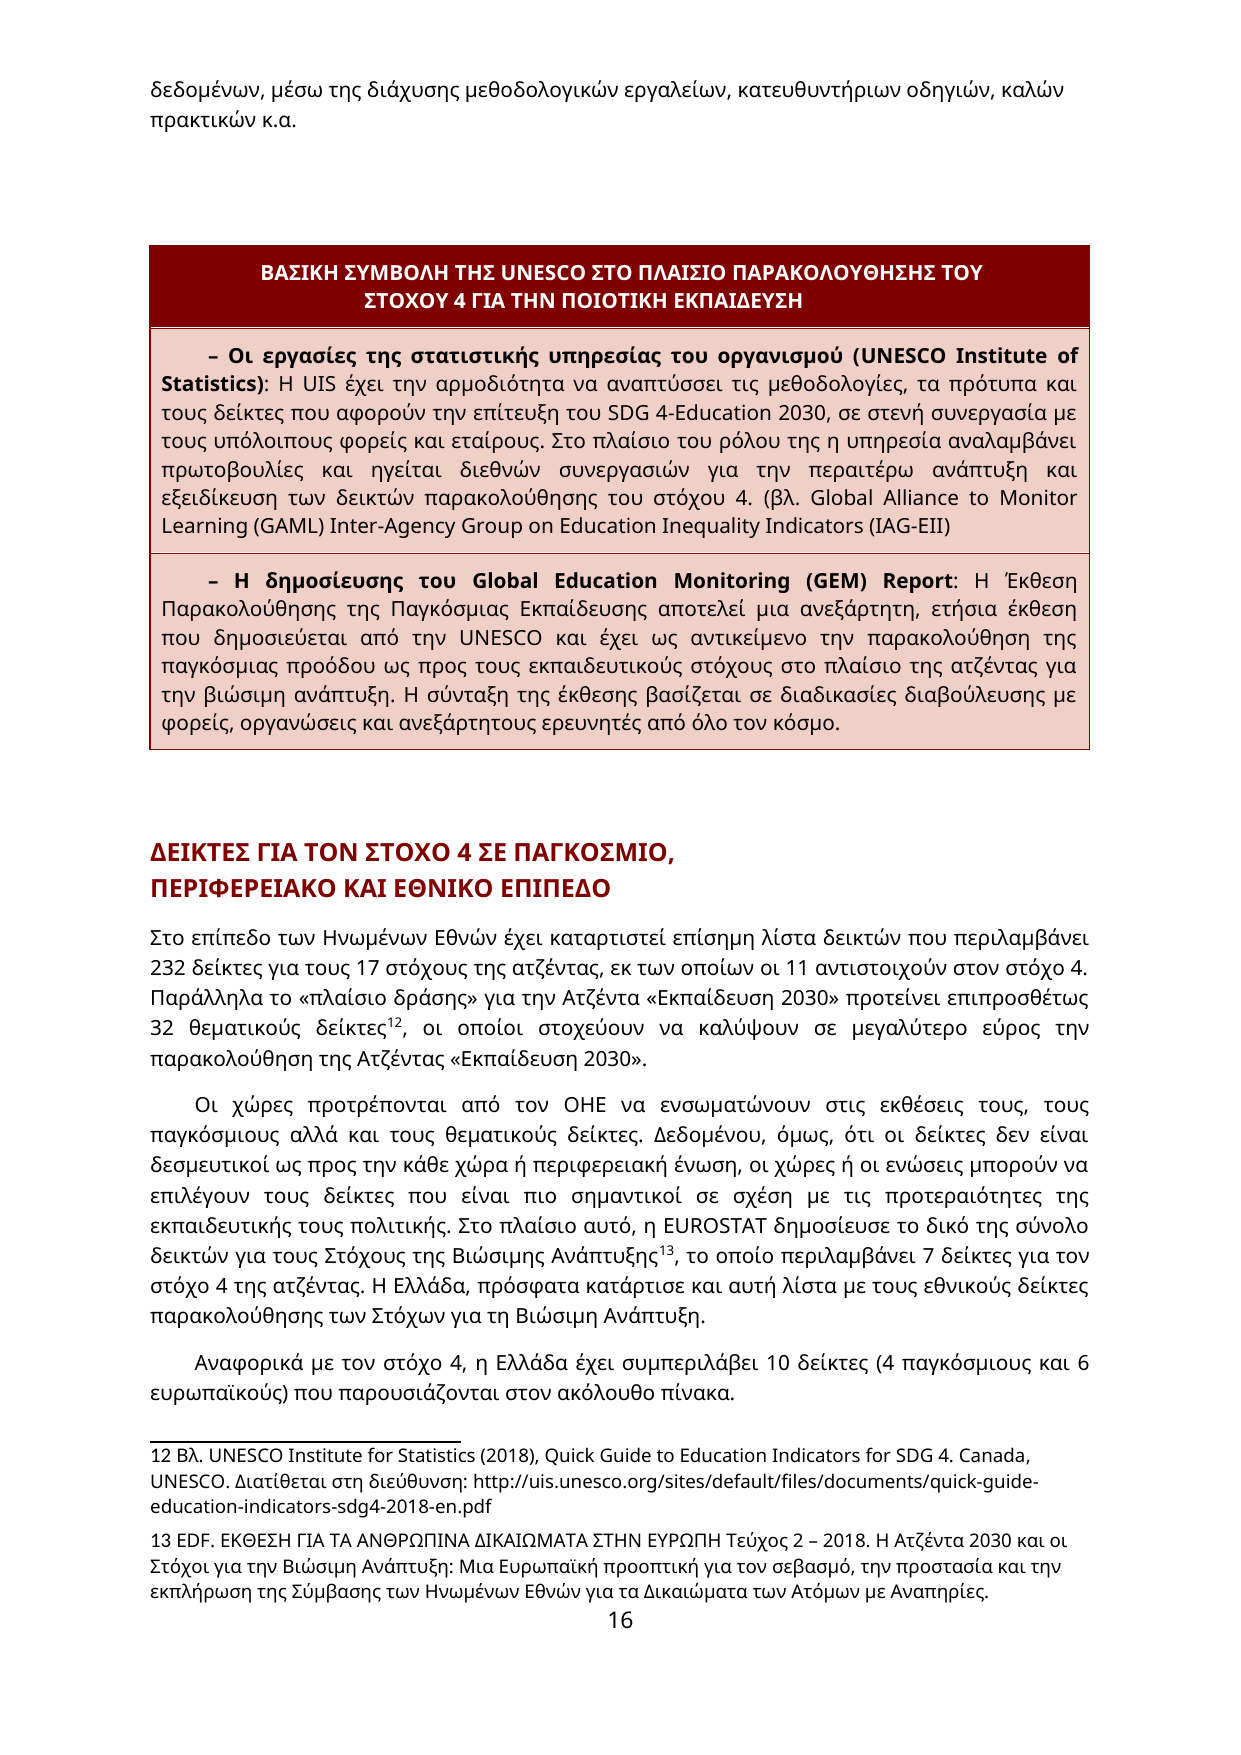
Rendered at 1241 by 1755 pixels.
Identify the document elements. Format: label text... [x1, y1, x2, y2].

text Οι χώρες προτρέπονται από τον ΟΗΕ να ενσωματώνουν στις εκθέσεις τους, τους παγκόσμιους αλλά και τους θεματικούς δείκτες. Δεδομένου, όμως, ότι οι δείκτες δεν είναι δεσμευτικοί ως προς την κάθε χώρα ή περιφερειακή ένωση, οι χώρες ή οι ενώσεις μπορούν να επιλέγουν τους δείκτες που είναι πιο σημαντικοί σε σχέση με τις προτεραιότητες της εκπαιδευτικής τους πολιτικής. Στο πλαίσιο αυτό, η EUROSTAT δημοσίευσε το δικό της σύνολο δεικτών για τους Στόχους της Βιώσιμης Ανάπτυξης, το οποίο περιλαμβάνει 7 δείκτες για τον στόχο 4 της ατζέντας. Η Ελλάδα, πρόσφατα κατάρτισε και αυτή λίστα με τους εθνικούς δείκτες παρακολούθησης των Στόχων για τη Βιώσιμη Ανάπτυξη. [150, 1090, 1090, 1329]
table_cell – Οι εργασίες της στατιστικής υπηρεσίας του οργανισμού (UNESCO Institute of Statistics): Η UIS έχει την αρμοδιότητα να αναπτύσσει τις μεθοδολογίες, τα πρότυπα και τους δείκτες που αφορούν την επίτευξη του SDG 4-Education 2030, σε στενή συνεργασία με τους υπόλοιπους φορείς και εταίρους. Στο πλαίσιο του ρόλου της η υπηρεσία αναλαμβάνει πρωτοβουλίες και ηγείται διεθνών συνεργασιών για την περαιτέρω ανάπτυξη και εξειδίκευση των δεικτών παρακολούθησης του στόχου 4. (βλ. Global Alliance to Monitor Learning (GAML) Inter-Agency Group on Education Inequality Indicators (IAG-EII) [151, 329, 1089, 552]
text Στο επίπεδο των Ηνωμένων Εθνών έχει καταρτιστεί επίσημη λίστα δεικτών που περιλαμβάνει 232 δείκτες για τους 17 στόχους της ατζέντας, εκ των οποίων οι 11 αντιστοιχούν στον στόχο 4. Παράλληλα το «πλαίσιο δράσης» για την Ατζέντα «Εκπαίδευση 2030» προτείνει επιπροσθέτως 32 θεματικούς δείκτες, οι οποίοι στοχεύουν να καλύψουν σε μεγαλύτερο εύρος την παρακολούθηση της Ατζέντας «Εκπαίδευση 2030». [150, 923, 1090, 1072]
text ΔΕΙΚΤΕΣ ΓΙΑ ΤΟΝ ΣΤΟΧΟ 4 ΣΕ ΠΑΓΚΟΣΜΙΟ, ΠΕΡΙΦΕΡΕΙΑΚΟ ΚΑΙ ΕΘΝΙΚΟ ΕΠΙΠΕΔΟ [150, 834, 741, 904]
table_header ΒΑΣΙΚΗ ΣΥΜΒΟΛΗ ΤΗΣ UNESCO ΣΤΟ ΠΛΑΙΣΙΟ ΠΑΡΑΚΟΛΟΥΘΗΣΗΣ ΤΟΥ ΣΤΟΧΟΥ 4 ΓΙΑ ΤΗΝ ΠΟΙΟΤΙΚΗ ΕΚΠΑΙΔΕΥΣΗ [151, 246, 1089, 327]
table_cell – Η δημοσίευσης του Global Education Monitoring (GEM) Report: Η Έκθεση Παρακολούθησης της Παγκόσμιας Εκπαίδευσης αποτελεί μια ανεξάρτητη, ετήσια έκθεση που δημοσιεύεται από την UNESCO και έχει ως αντικείμενο την παρακολούθηση της παγκόσμιας προόδου ως προς τους εκπαιδευτικούς στόχους στο πλαίσιο της ατζέντας για την βιώσιμη ανάπτυξη. Η σύνταξη της έκθεσης βασίζεται σε διαδικασίες διαβούλευσης με φορείς, οργανώσεις και ανεξάρτητους ερευνητές από όλο τον κόσμο. [151, 554, 1089, 749]
text Βλ. UNESCO Institute for Statistics (2018), Quick Guide to Education Indicators for SDG 4. Canada, UNESCO. Διατίθεται στη διεύθυνση: http://uis.unesco.org/sites/default/files/documents/quick-guide-education-indicators-sdg4-2018-en.pdf [150, 1442, 1090, 1519]
text EDF. ΕΚΘΕΣΗ ΓΙΑ ΤΑ ΑΝΘΡΩΠΙΝΑ ΔΙΚΑΙΩΜΑΤΑ ΣΤΗΝ ΕΥΡΩΠΗ Τεύχος 2 – 2018. Η Ατζέντα 2030 και οι Στόχοι για την Βιώσιμη Ανάπτυξη: Μια Ευρωπαϊκή προοπτική για τον σεβασμό, την προστασία και την εκπλήρωση της Σύμβασης των Ηνωμένων Εθνών για τα Δικαιώματα των Ατόμων με Αναπηρίες. [150, 1527, 1090, 1604]
text δεδομένων, μέσω της διάχυσης μεθοδολογικών εργαλείων, κατευθυντήριων οδηγιών, καλών πρακτικών κ.α. [150, 75, 1090, 133]
text Αναφορικά με τον στόχο 4, η Ελλάδα έχει συμπεριλάβει 10 δείκτες (4 παγκόσμιους και 6 ευρωπαϊκούς) που παρουσιάζονται στον ακόλουθο πίνακα. [150, 1348, 1090, 1406]
